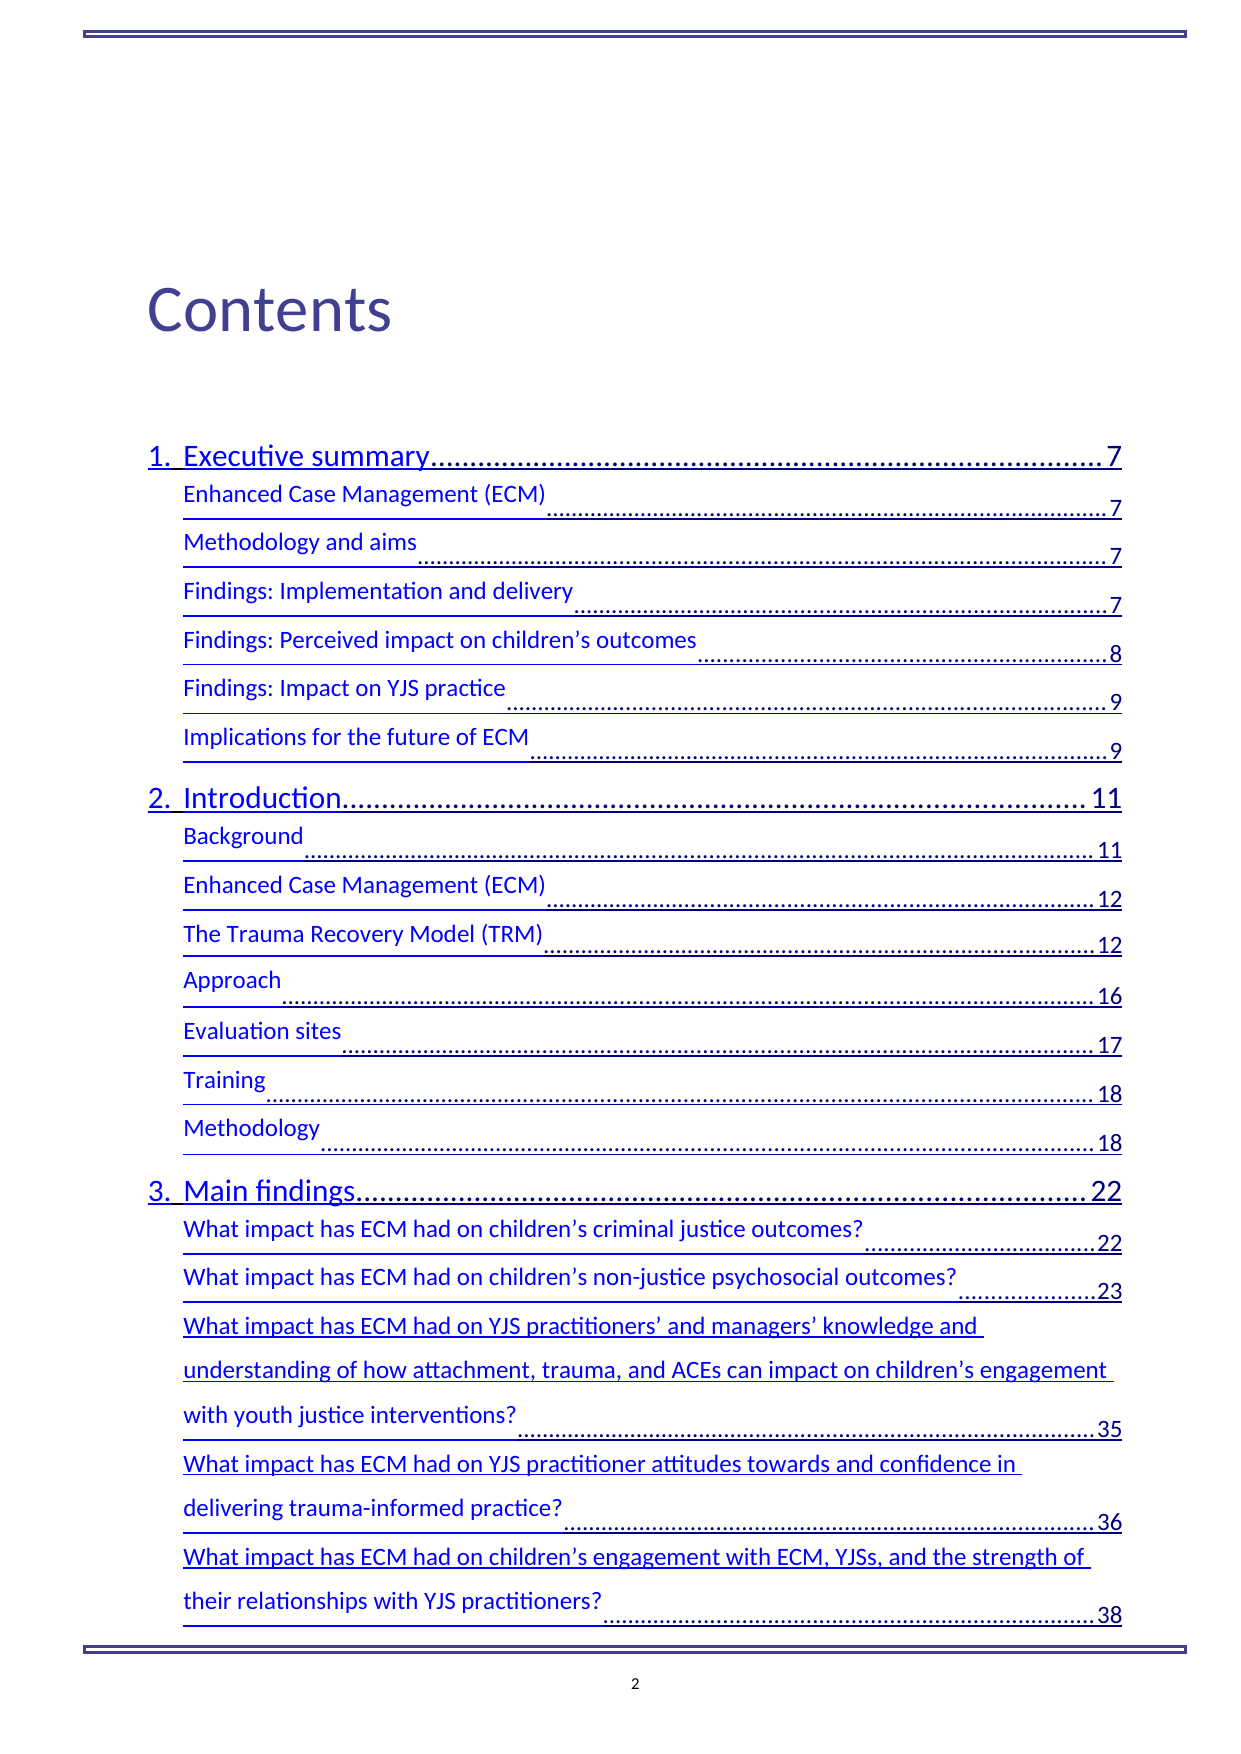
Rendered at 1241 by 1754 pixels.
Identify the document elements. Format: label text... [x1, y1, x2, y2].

text Approach 16 [183, 964, 1122, 1006]
text Enhanced Case Management (ECM) 7 [183, 478, 1122, 518]
text What impact has ECM had on YJS practitioner attitudes towards and confidence in delivering trauma-informed practice? 36 [183, 1448, 1122, 1532]
text What impact has ECM had on YJS practitioners’ and managers’ knowledge and understanding of how attachment, trauma, and ACEs can impact on children’s engagement with youth justice interventions? 35 [183, 1310, 1122, 1439]
text Training 18 [183, 1064, 1122, 1104]
text What impact has ECM had on children’s non-justice psychosocial outcomes? 23 [183, 1262, 1122, 1301]
text Methodology 18 [183, 1112, 1122, 1154]
text Evaluation sites 17 [183, 1015, 1122, 1055]
text Findings: Impact on YJS practice 9 [183, 672, 1122, 713]
text Findings: Implementation and delivery 7 [183, 575, 1122, 615]
text [148, 470, 1122, 474]
text 1. Executive summary 7 [148, 436, 1122, 468]
text Implications for the future of ECM 9 [183, 721, 1122, 761]
text 2. Introduction 11 [148, 778, 1122, 811]
text What impact has ECM had on children’s criminal justice outcomes? 22 [183, 1213, 1122, 1253]
subtitle Contents [148, 267, 1122, 375]
text What impact has ECM had on children’s engagement with ECM, YJSs, and the strength of their relationships with YJS practitioners? 38 [183, 1541, 1122, 1625]
text Enhanced Case Management (ECM) 12 [183, 869, 1122, 909]
text Background 11 [183, 820, 1122, 860]
text The Trauma Recovery Model (TRM) 12 [183, 918, 1122, 955]
text Findings: Perceived impact on children’s outcomes 8 [183, 624, 1122, 664]
text 3. Main findings 22 [148, 1171, 1122, 1203]
text [148, 1205, 1122, 1209]
text Methodology and aims 7 [183, 527, 1122, 566]
